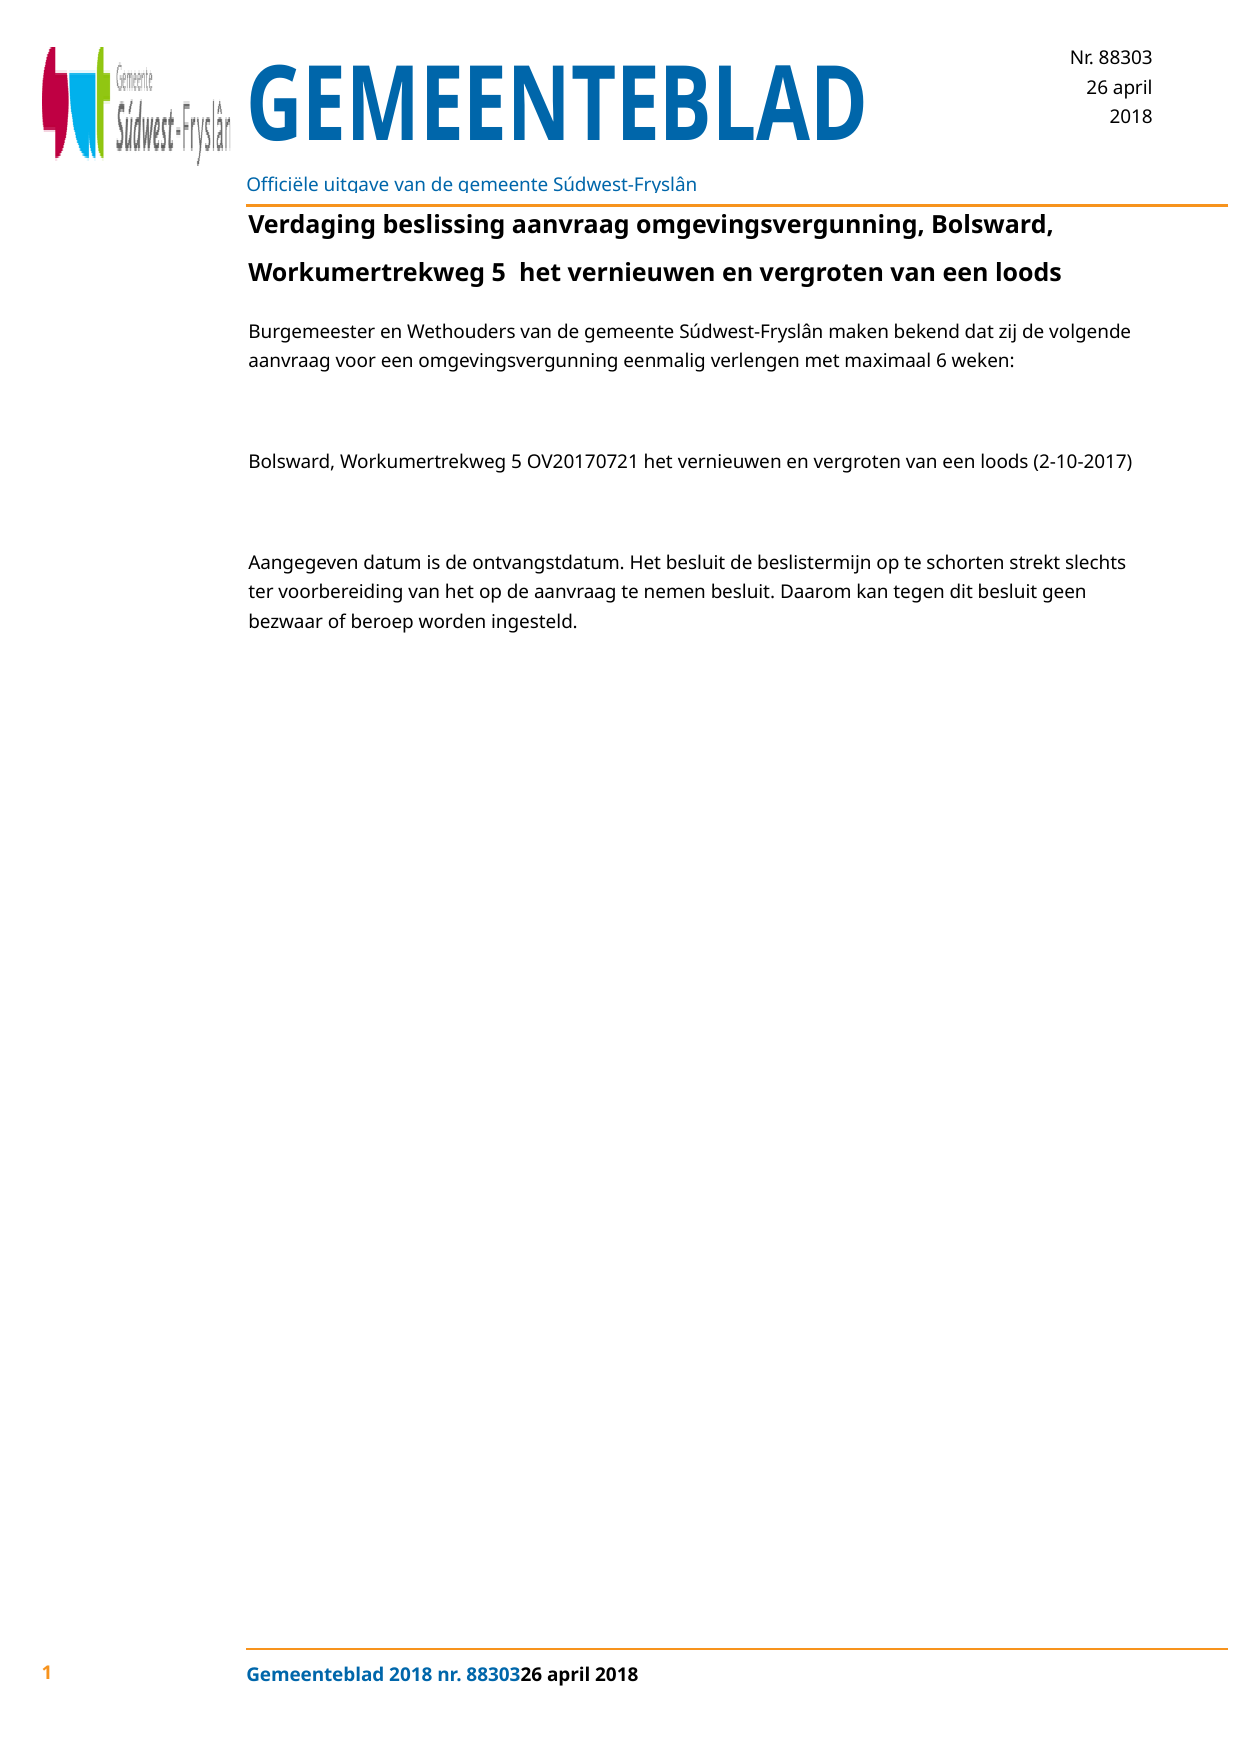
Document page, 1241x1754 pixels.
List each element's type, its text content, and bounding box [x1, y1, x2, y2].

text Bolsward, Workumertrekweg 5 OV20170721 het vernieuwen en vergroten van een loods (2-10-2017) [248, 448, 1152, 474]
text Aangegeven datum is de ontvangstdatum. Het besluit de beslistermijn op te schorten strekt slechts ter voorbereiding van het op de aanvraag te nemen besluit. Daarom kan tegen dit besluit geen bezwaar of beroep worden ingesteld. [248, 549, 1152, 634]
text Verdaging beslissing aanvraag omgevingsvergunning, Bolsward, Workumertrekweg 5 het vernieuwen en vergroten van een loods [248, 207, 1152, 288]
text Burgemeester en Wethouders van de gemeente Súdwest-Fryslân maken bekend dat zij de volgende aanvraag voor een omgevingsvergunning eenmalig verlengen met maximaal 6 weken: [248, 318, 1152, 373]
picture [41, 47, 231, 172]
